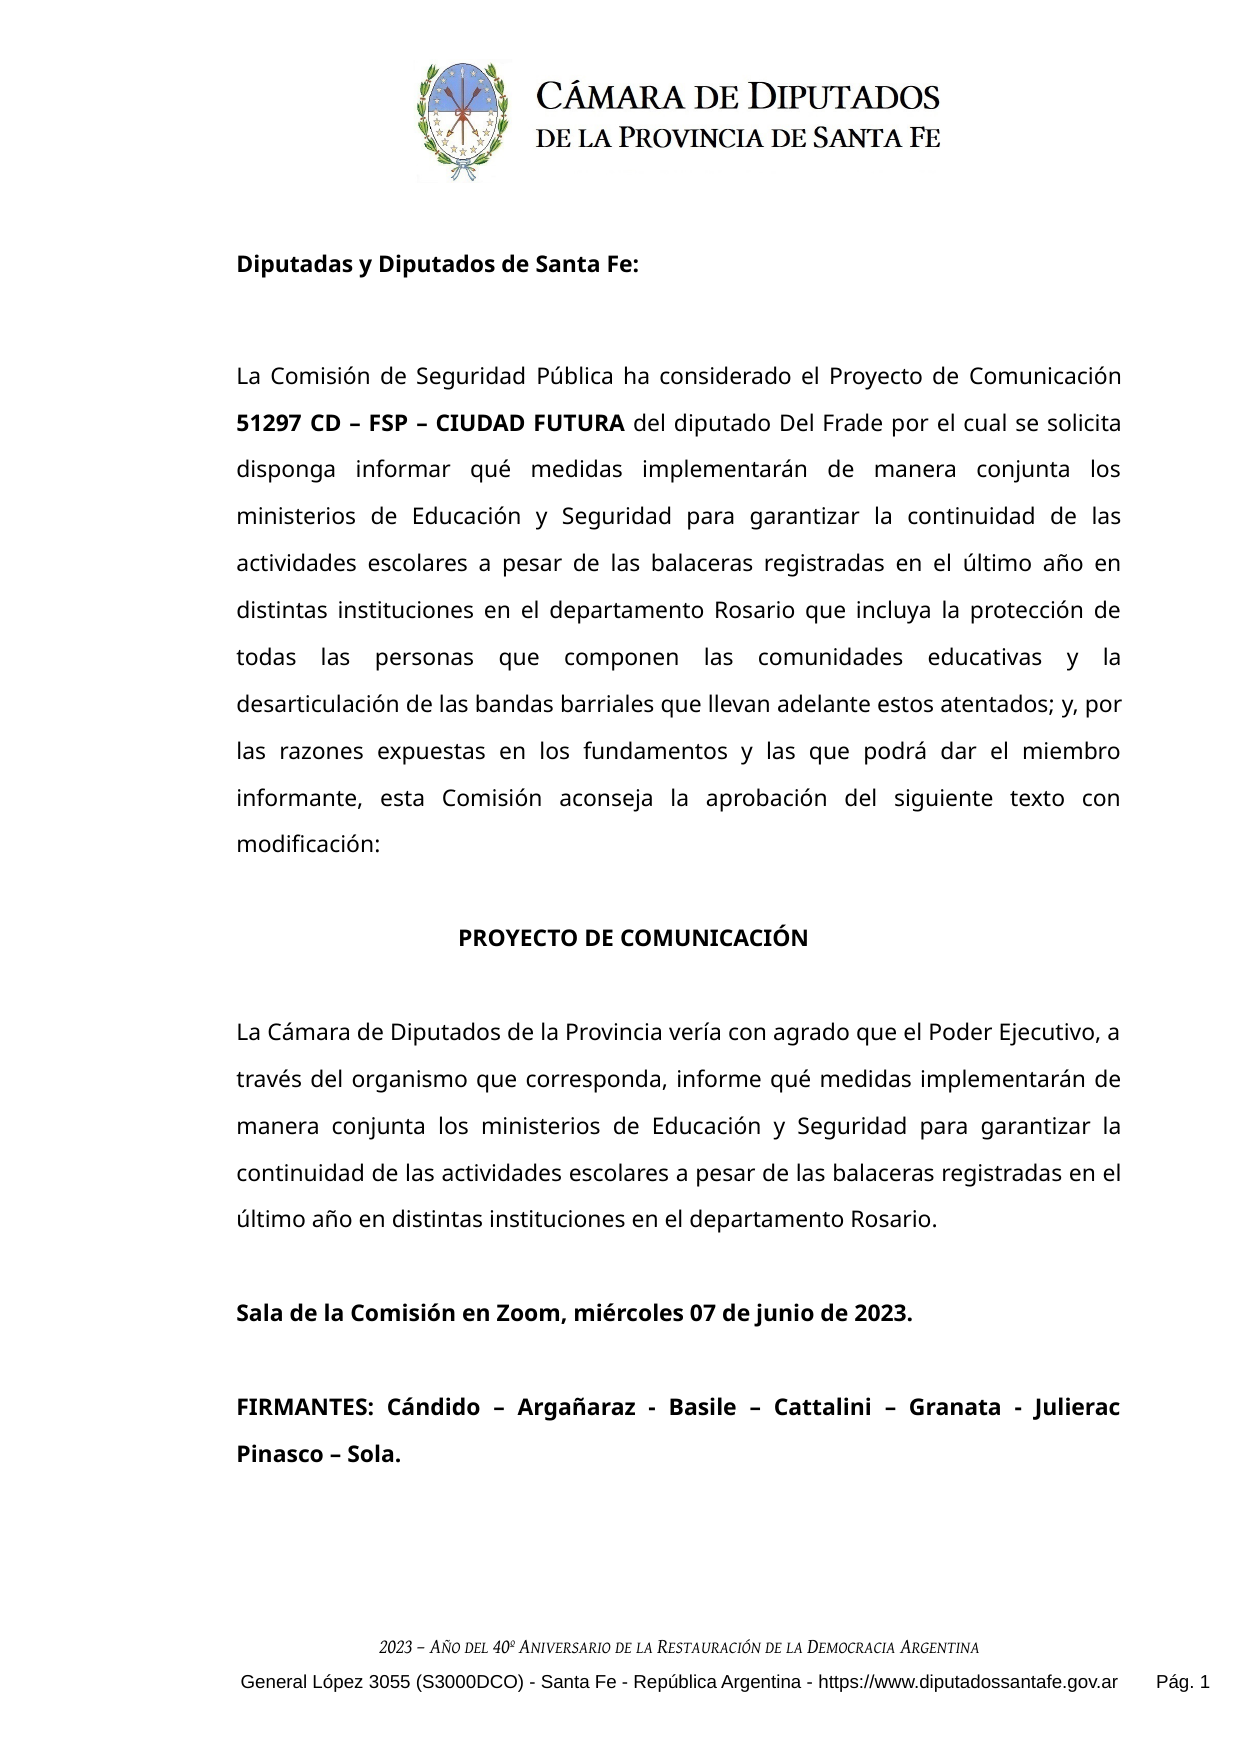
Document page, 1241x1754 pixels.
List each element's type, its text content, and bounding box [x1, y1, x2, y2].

text PROYECTO DE COMUNICACIÓN [236, 922, 1122, 953]
text Diputadas y Diputados de Santa Fe: [236, 248, 1122, 279]
text Sala de la Comisión en Zoom, miércoles 07 de junio de 2023. [236, 1297, 1122, 1328]
text La Comisión de Seguridad Pública ha considerado el Proyecto de Comunicación 51297 CD – FSP – CIUDAD FUTURA del diputado Del Frade por el cual se solicita disponga informar qué medidas implementarán de manera conjunta los ministerios de Educación y Seguridad para garantizar la continuidad de las actividades escolares a pesar de las balaceras registradas en el último año en distintas instituciones en el departamento Rosario que incluya la protección de todas las personas que componen las comunidades educativas y la desarticulación de las bandas barriales que llevan adelante estos atentados; y, por las razones expuestas en los fundamentos y las que podrá dar el miembro informante, esta Comisión aconseja la aprobación del siguiente texto con modificación: [236, 360, 1122, 860]
picture [413, 59, 945, 183]
text FIRMANTES: Cándido – Argañaraz - Basile – Cattalini – Granata - Julierac Pinasco – Sola. [236, 1391, 1122, 1469]
text La Cámara de Diputados de la Provincia vería con agrado que el Poder Ejecutivo, a través del organismo que corresponda, informe qué medidas implementarán de manera conjunta los ministerios de Educación y Seguridad para garantizar la continuidad de las actividades escolares a pesar de las balaceras registradas en el último año en distintas instituciones en el departamento Rosario. [236, 1016, 1122, 1235]
